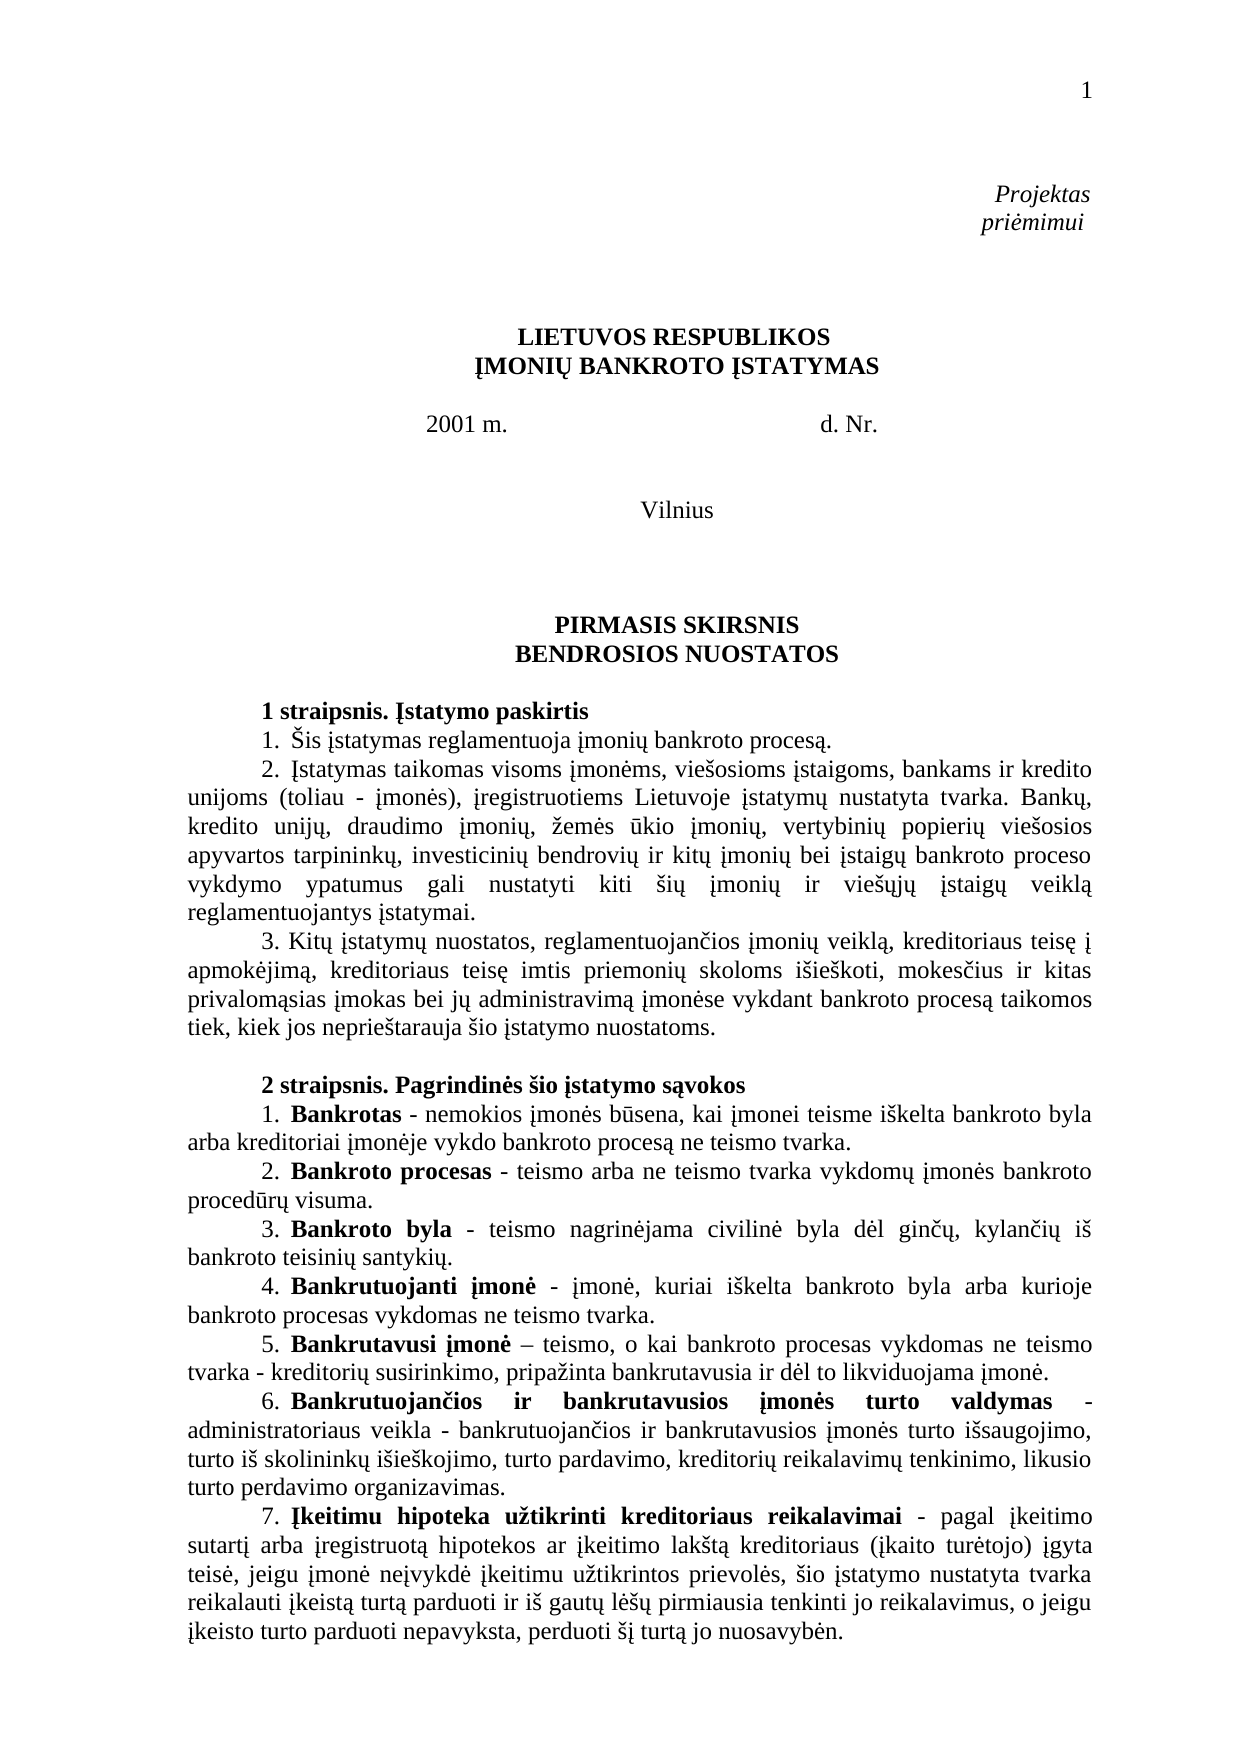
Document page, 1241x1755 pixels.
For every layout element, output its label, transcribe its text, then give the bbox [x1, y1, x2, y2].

text ĮMONIŲ BANKROTO ĮSTATYMAS [187, 351, 1093, 380]
text Projektas [187, 179, 1093, 207]
text 3. Kitų įstatymų nuostatos, reglamentuojančios įmonių veiklą, kreditoriaus teisę į apmokėjimą, kreditoriaus teisę imtis priemonių skoloms išieškoti, mokesčius ir kitas privalomąsias įmokas bei jų administravimą įmonėse vykdant bankroto procesą taikomos tiek, kiek jos neprieštarauja šio įstatymo nuostatoms. [187, 926, 1093, 1041]
text 1 straipsnis. Įstatymo paskirtis [187, 696, 1093, 725]
text 2. Įstatymas taikomas visoms įmonėms, viešosioms įstaigoms, bankams ir kredito unijoms (toliau - įmonės), įregistruotiems Lietuvoje įstatymų nustatyta tvarka. Bankų, kredito unijų, draudimo įmonių, žemės ūkio įmonių, vertybinių popierių viešosios apyvartos tarpininkų, investicinių bendrovių ir kitų įmonių bei įstaigų bankroto proceso vykdymo ypatumus gali nustatyti kiti šių įmonių ir viešųjų įstaigų veiklą reglamentuojantys įstatymai. [187, 754, 1093, 926]
text 2 straipsnis. Pagrindinės šio įstatymo sąvokos [187, 1070, 1093, 1099]
text 6. Bankrutuojančios ir bankrutavusios įmonės turto valdymas - administratoriaus veikla - bankrutuojančios ir bankrutavusios įmonės turto išsaugojimo, turto iš skolininkų išieškojimo, turto pardavimo, kreditorių reikalavimų tenkinimo, likusio turto perdavimo organizavimas. [187, 1386, 1093, 1501]
text BENDROsios NUOSTATOS [187, 639, 1093, 667]
text priėmimui [187, 207, 1093, 236]
text 7. Įkeitimu hipoteka užtikrinti kreditoriaus reikalavimai - pagal įkeitimo sutartį arba įregistruotą hipotekos ar įkeitimo lakštą kreditoriaus (įkaito turėtojo) įgyta teisė, jeigu įmonė neįvykdė įkeitimu užtikrintos prievolės, šio įstatymo nustatyta tvarka reikalauti įkeistą turtą parduoti ir iš gautų lėšų pirmiausia tenkinti jo reikalavimus, o jeigu įkeisto turto parduoti nepavyksta, perduoti šį turtą jo nuosavybėn. [187, 1501, 1093, 1645]
text LIETUVOS RESPUBLIKOS [187, 322, 1093, 351]
text 2001 m. d. Nr. [187, 409, 1093, 437]
text 3. Bankroto byla - teismo nagrinėjama civilinė byla dėl ginčų, kylančių iš bankroto teisinių santykių. [187, 1214, 1093, 1271]
text 2. Bankroto procesas - teismo arba ne teismo tvarka vykdomų įmonės bankroto procedūrų visuma. [187, 1156, 1093, 1214]
text PIRMASIS SKIRSNIS [187, 610, 1093, 639]
text 5. Bankrutavusi įmonė – teismo, o kai bankroto procesas vykdomas ne teismo tvarka - kreditorių susirinkimo, pripažinta bankrutavusia ir dėl to likviduojama įmonė. [187, 1329, 1093, 1386]
text 4. Bankrutuojanti įmonė - įmonė, kuriai iškelta bankroto byla arba kurioje bankroto procesas vykdomas ne teismo tvarka. [187, 1271, 1093, 1329]
text 1. Bankrotas - nemokios įmonės būsena, kai įmonei teisme iškelta bankroto byla arba kreditoriai įmonėje vykdo bankroto procesą ne teismo tvarka. [187, 1099, 1093, 1156]
text 1. Šis įstatymas reglamentuoja įmonių bankroto procesą. [187, 725, 1093, 754]
text Vilnius [187, 495, 1093, 524]
